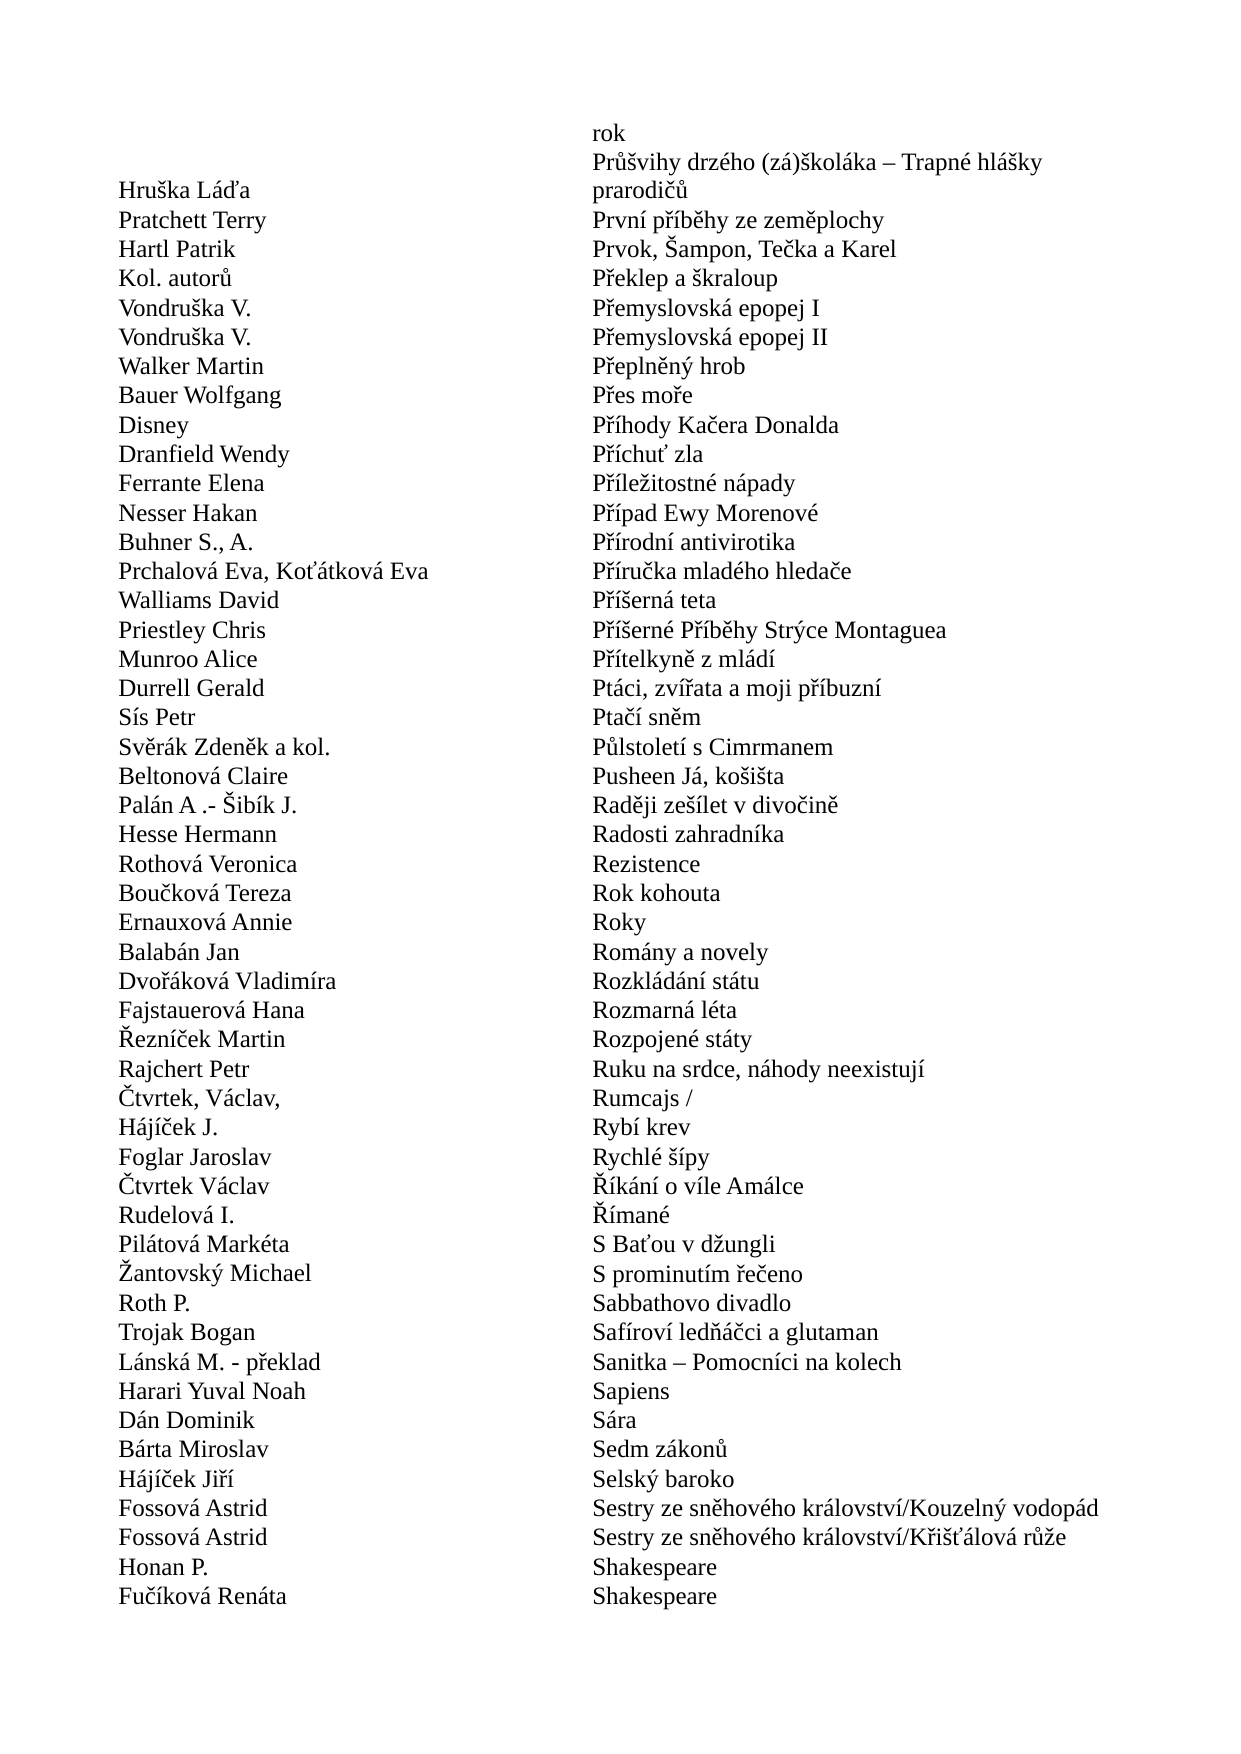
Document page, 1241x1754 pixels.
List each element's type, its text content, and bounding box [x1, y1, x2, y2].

table_cell Přes moře [589, 380, 1104, 409]
table_cell Radosti zahradníka [589, 819, 1104, 848]
table_cell Přírodní antivirotika [589, 526, 1104, 556]
table_cell Dvořáková Vladimíra [115, 965, 589, 995]
table_cell Buhner S., A. [115, 526, 589, 556]
table_cell Boučková Tereza [115, 878, 589, 907]
table_cell Palán A .- Šibík J. [115, 790, 589, 819]
table_cell Čtvrtek, Václav, [115, 1083, 589, 1112]
table_cell Ptačí sněm [589, 702, 1104, 731]
table_cell Fossová Astrid [115, 1493, 589, 1522]
table_cell Harari Yuval Noah [115, 1375, 589, 1405]
table_cell Roky [589, 907, 1104, 936]
table_cell Půlstoletí s Cimrmanem [589, 731, 1104, 761]
table_cell Sabbathovo divadlo [589, 1288, 1104, 1317]
table_cell Rozmarná léta [589, 995, 1104, 1024]
table_cell Sedm zákonů [589, 1434, 1104, 1463]
table_cell Průšvihy drzého (zá)školáka – Trapné hlášky prarodičů [589, 147, 1104, 204]
table_cell Fajstauerová Hana [115, 995, 589, 1024]
table_cell Hájíček Jiří [115, 1463, 589, 1492]
table_cell Ptáci, zvířata a moji příbuzní [589, 673, 1104, 702]
table_cell Bauer Wolfgang [115, 380, 589, 409]
table_cell Ferrante Elena [115, 468, 589, 497]
table_cell Hruška Láďa [115, 147, 589, 204]
table_cell Rok kohouta [589, 878, 1104, 907]
table_cell Říkání o víle Amálce [589, 1171, 1104, 1200]
table_cell Přemyslovská epopej I [589, 292, 1104, 321]
table_cell S Baťou v džungli [589, 1229, 1104, 1258]
table_cell Příšerné Příběhy Strýce Montaguea [589, 614, 1104, 643]
table_cell Kol. autorů [115, 263, 589, 292]
table_cell Hájíček J. [115, 1112, 589, 1141]
table_cell Munroo Alice [115, 644, 589, 673]
table_cell Rajchert Petr [115, 1053, 589, 1082]
table_cell Rozpojené státy [589, 1024, 1104, 1053]
table_cell Rezistence [589, 848, 1104, 878]
table_cell Sís Petr [115, 702, 589, 731]
table_cell Walker Martin [115, 351, 589, 380]
table_cell Rothová Veronica [115, 848, 589, 878]
table_cell S prominutím řečeno [589, 1258, 1104, 1288]
table_cell [115, 118, 589, 147]
table_cell Pratchett Terry [115, 204, 589, 234]
table_cell Příležitostné nápady [589, 468, 1104, 497]
table_cell Balabán Jan [115, 936, 589, 965]
table_cell Příchuť zla [589, 439, 1104, 468]
table_cell Rumcajs / [589, 1083, 1104, 1112]
table_cell Durrell Gerald [115, 673, 589, 702]
table_cell Trojak Bogan [115, 1317, 589, 1346]
table_cell Shakespeare [589, 1551, 1104, 1580]
table_cell Přemyslovská epopej II [589, 321, 1104, 351]
table_cell rok [589, 118, 1104, 147]
table_cell Safíroví ledňáčci a glutaman [589, 1317, 1104, 1346]
table_cell Příhody Kačera Donalda [589, 409, 1104, 438]
table_cell Romány a novely [589, 936, 1104, 965]
table_cell Honan P. [115, 1551, 589, 1580]
table_cell Čtvrtek Václav [115, 1171, 589, 1200]
table_cell Priestley Chris [115, 614, 589, 643]
table_cell Vondruška V. [115, 321, 589, 351]
table_cell Nesser Hakan [115, 497, 589, 526]
table_cell Shakespeare [589, 1580, 1104, 1609]
table_cell Sestry ze sněhového království/Křišťálová růže [589, 1522, 1104, 1551]
table_cell Svěrák Zdeněk a kol. [115, 731, 589, 761]
table_cell Příšerná teta [589, 585, 1104, 614]
table_cell Rozkládání státu [589, 965, 1104, 995]
table_cell Hartl Patrik [115, 234, 589, 263]
table_cell Fučíková Renáta [115, 1580, 589, 1609]
table_cell Foglar Jaroslav [115, 1141, 589, 1171]
table_cell Sára [589, 1405, 1104, 1434]
table_cell Rychlé šípy [589, 1141, 1104, 1171]
table_cell Beltonová Claire [115, 761, 589, 790]
table_cell Bárta Miroslav [115, 1434, 589, 1463]
table_cell Ernauxová Annie [115, 907, 589, 936]
table_cell Dán Dominik [115, 1405, 589, 1434]
table_cell Rudelová I. [115, 1200, 589, 1229]
table_cell Příručka mladého hledače [589, 556, 1104, 585]
table_cell Ruku na srdce, náhody neexistují [589, 1053, 1104, 1082]
table_cell Sapiens [589, 1375, 1104, 1405]
table_cell Rybí krev [589, 1112, 1104, 1141]
table_cell Selský baroko [589, 1463, 1104, 1492]
table_cell Pusheen Já, košišta [589, 761, 1104, 790]
table_cell Sestry ze sněhového království/Kouzelný vodopád [589, 1493, 1104, 1522]
table_cell Hesse Hermann [115, 819, 589, 848]
table_cell Raději zešílet v divočině [589, 790, 1104, 819]
table_cell První příběhy ze zeměplochy [589, 204, 1104, 234]
table_cell Přítelkyně z mládí [589, 644, 1104, 673]
table_cell Pilátová Markéta [115, 1229, 589, 1258]
table_cell Prvok, Šampon, Tečka a Karel [589, 234, 1104, 263]
table_cell Disney [115, 409, 589, 438]
table_cell Sanitka – Pomocníci na kolech [589, 1346, 1104, 1375]
table_cell Přeplněný hrob [589, 351, 1104, 380]
table_cell Žantovský Michael [115, 1258, 589, 1288]
table_cell Vondruška V. [115, 292, 589, 321]
table_cell Dranfield Wendy [115, 439, 589, 468]
table_cell Roth P. [115, 1288, 589, 1317]
table_cell Walliams David [115, 585, 589, 614]
table_cell Lánská M. - překlad [115, 1346, 589, 1375]
table_cell Fossová Astrid [115, 1522, 589, 1551]
table_cell Překlep a škraloup [589, 263, 1104, 292]
table_cell Řezníček Martin [115, 1024, 589, 1053]
table_cell Římané [589, 1200, 1104, 1229]
table_cell Prchalová Eva, Koťátková Eva [115, 556, 589, 585]
table_cell Případ Ewy Morenové [589, 497, 1104, 526]
